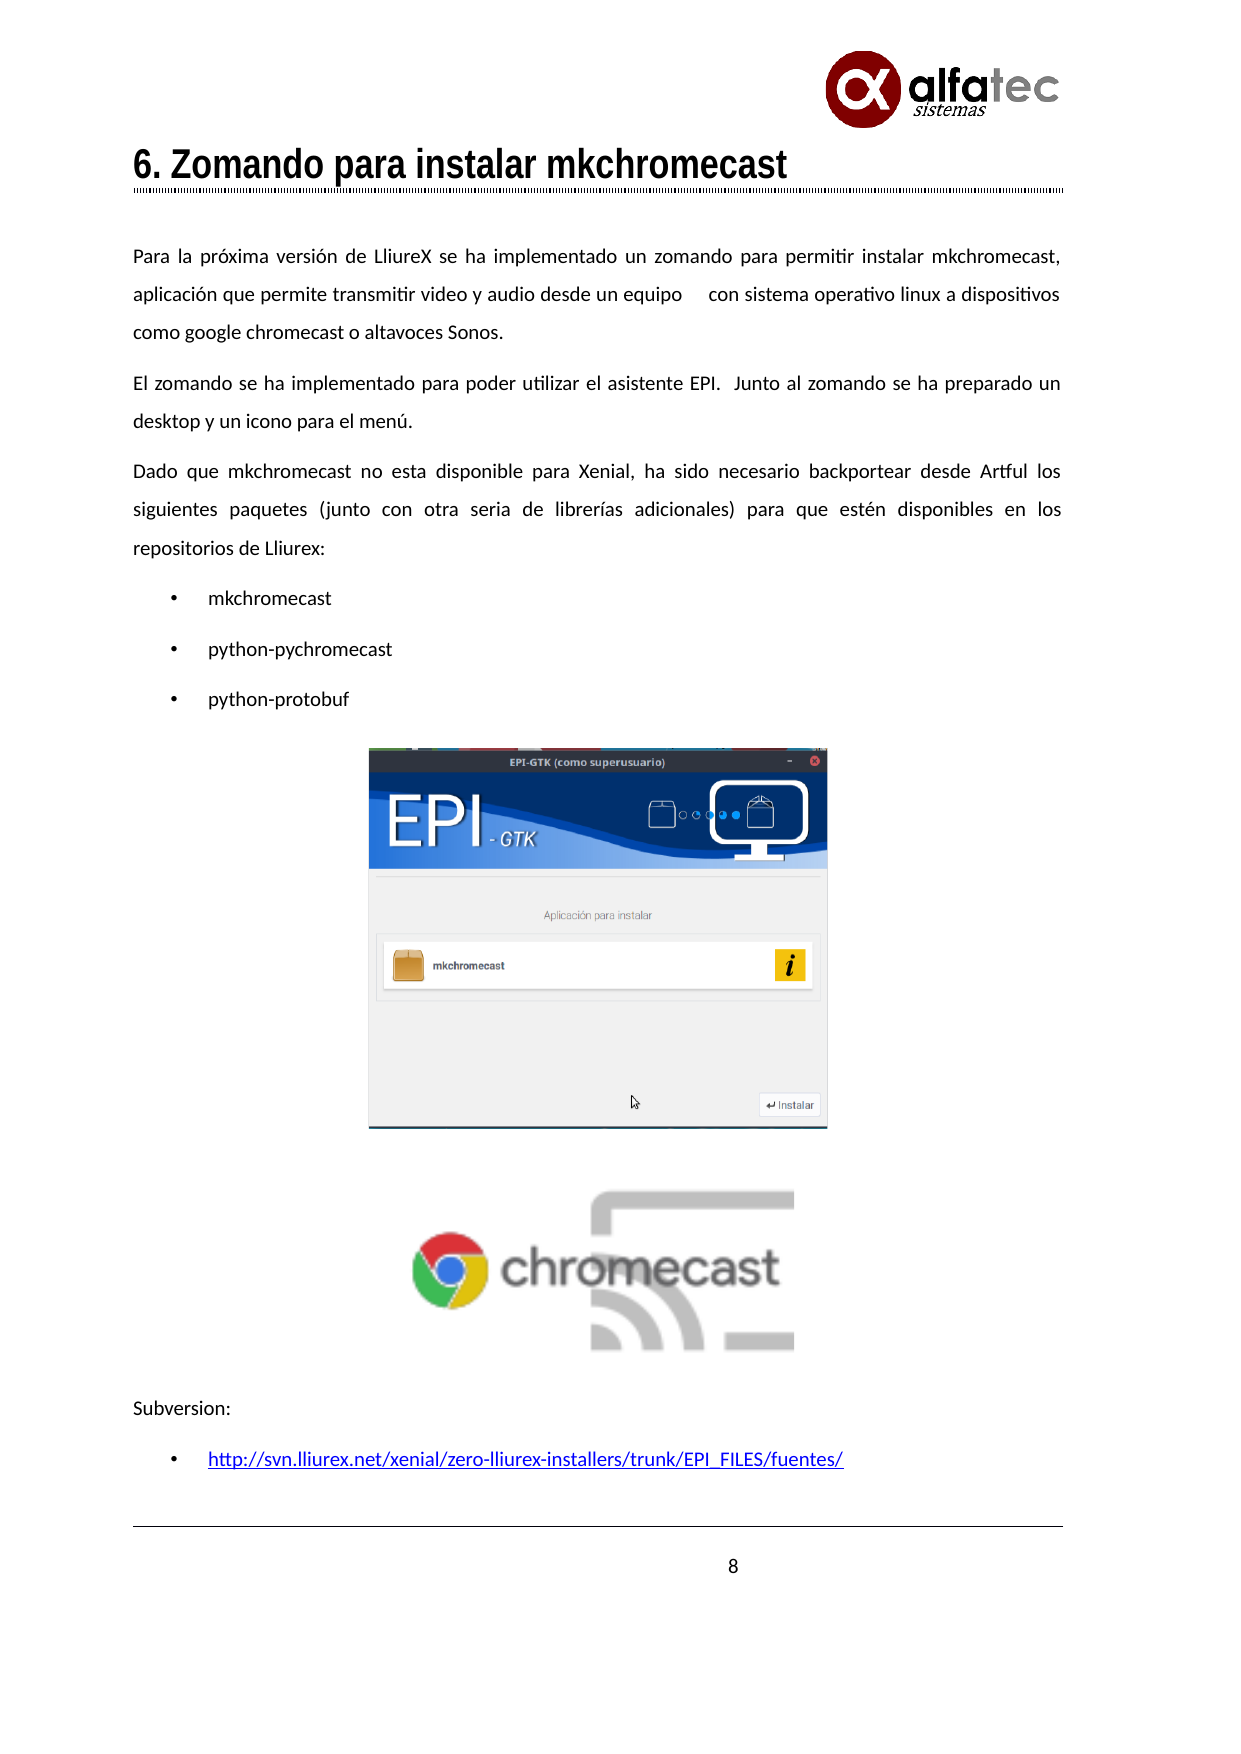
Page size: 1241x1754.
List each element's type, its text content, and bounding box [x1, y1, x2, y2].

text Subversion: [133, 1395, 1063, 1421]
picture [825, 51, 1061, 128]
list mkchromecast [170, 585, 1063, 611]
list python-protobuf [170, 687, 1063, 712]
list http://svn.lliurex.net/xenial/zero-lliurex-installers/trunk/EPI_FILES/fuentes/ [170, 1446, 1063, 1471]
text Dado que mkchromecast no esta disponible para Xenial, ha sido necesario backportear desde Artful los siguientes paquetes (junto con otra seria de librerías adicionales) para que estén disponibles en los repositorios de Lliurex: [133, 458, 1063, 560]
text El zomando se ha implementado para poder utilizar el asistente EPI. Junto al zomando se ha preparado un desktop y un icono para el menú. [133, 370, 1063, 433]
picture [368, 748, 828, 1129]
subtitle Zomando para instalar mkchromecast [133, 148, 1063, 193]
picture [401, 1180, 795, 1363]
text Para la próxima versión de LliureX se ha implementado un zomando para permitir instalar mkchromecast, aplicación que permite transmitir video y audio desde un equipo con sistema operativo linux a dispositivos como google chromecast o altavoces Sonos. [133, 243, 1063, 344]
list python-pychromecast [170, 636, 1063, 661]
